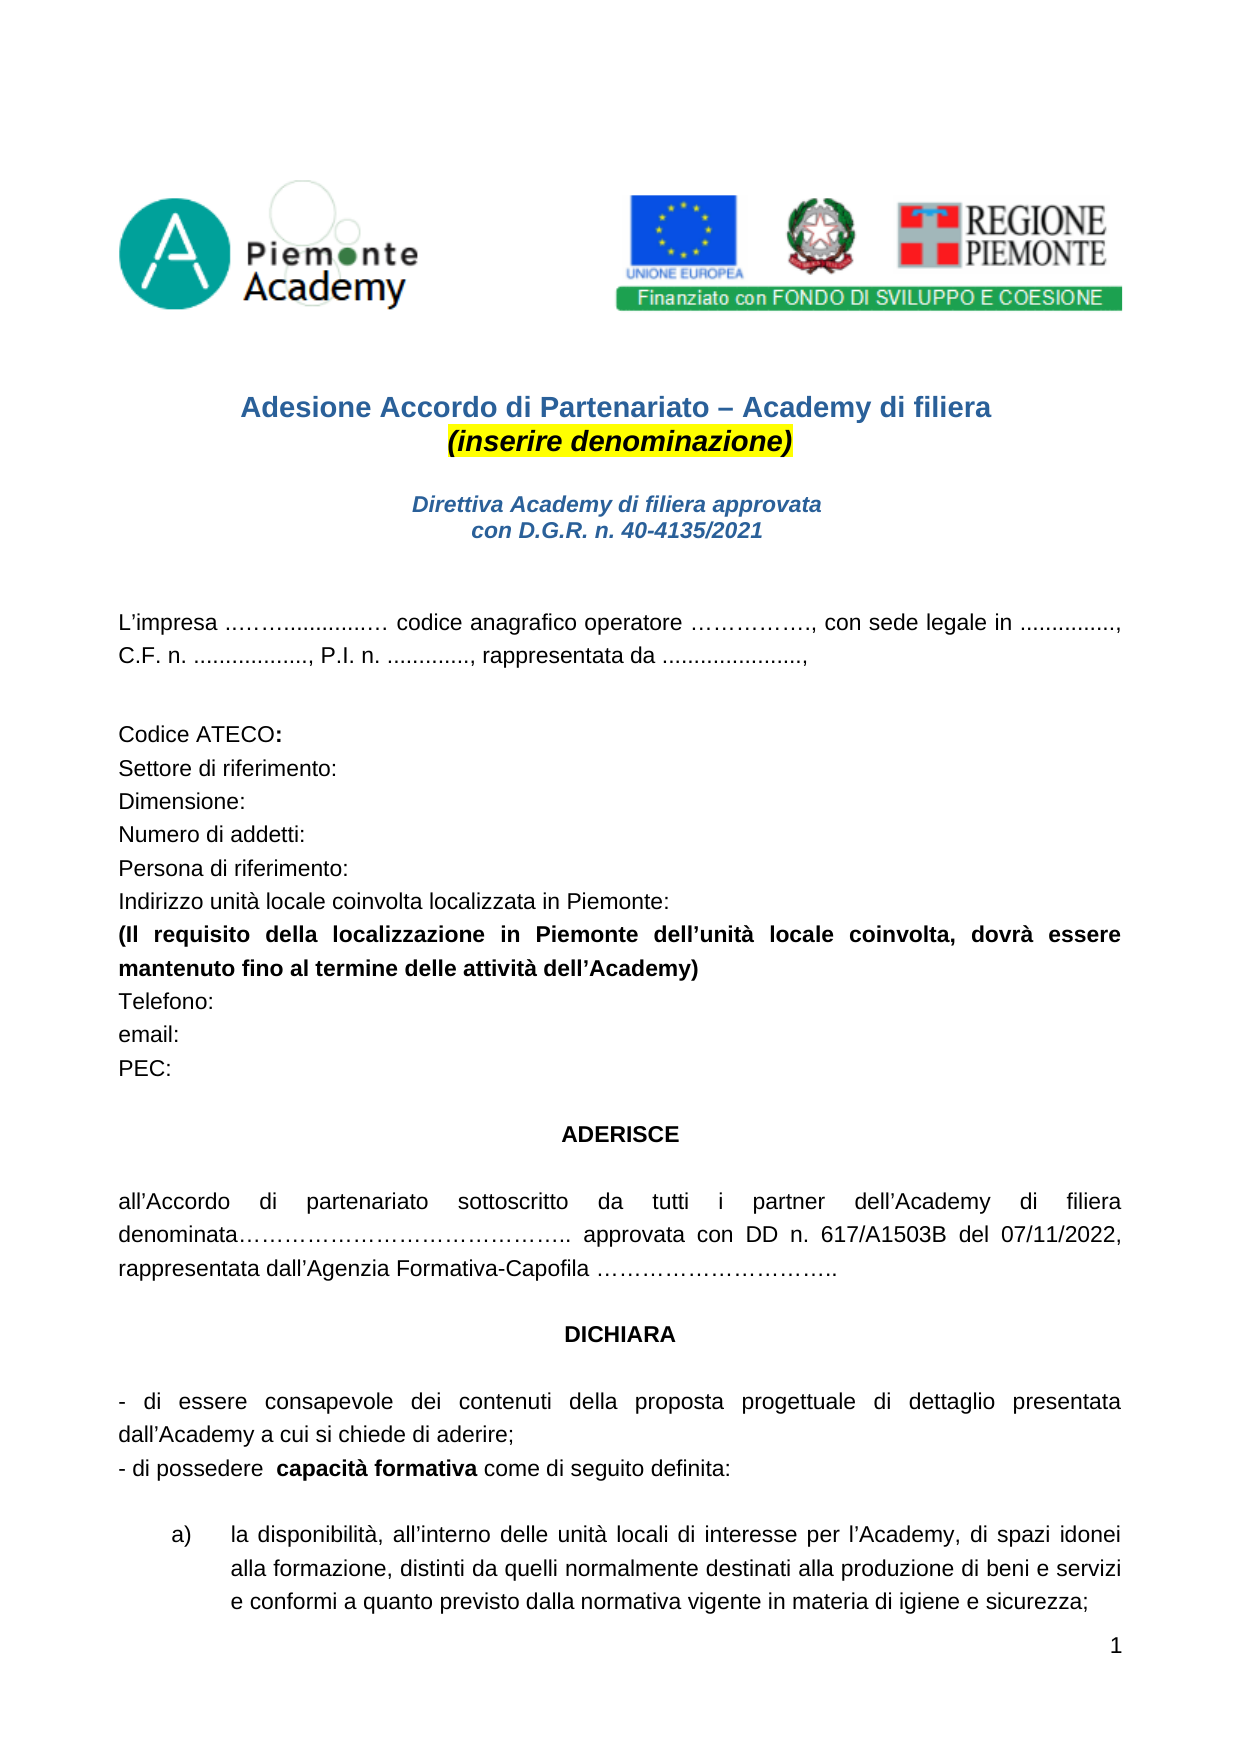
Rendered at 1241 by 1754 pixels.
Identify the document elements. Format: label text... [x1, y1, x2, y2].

text (inserire denominazione) [118, 423, 1122, 457]
text con D.G.R. n. 40-4135/2021 [118, 517, 1122, 543]
text Codice ATECO: [118, 716, 1122, 749]
picture [118, 176, 1123, 323]
text (Il requisito della localizzazione in Piemonte dell’unità locale coinvolta, dovrà essere mantenuto fino al termine delle attività dell’Academy) [118, 916, 1122, 983]
text - di possedere capacità formativa come di seguito definita: [118, 1449, 1122, 1483]
text DICHIARA [118, 1316, 1122, 1349]
text email: [118, 1016, 1122, 1049]
text PEC: [118, 1049, 1122, 1083]
text - di essere consapevole dei contenuti della proposta progettuale di dettaglio presentata dall’Academy a cui si chiede di aderire; [118, 1383, 1122, 1449]
list la disponibilità, all’interno delle unità locali di interesse per l’Academy, di spazi idonei alla formazione, distinti da quelli normalmente destinati alla produzione di beni e servizi e conformi a quanto previsto dalla normativa vigente in materia di igiene e sicurezza; [171, 1516, 1122, 1616]
text Adesione Accordo di Partenariato – Academy di filiera [118, 390, 1122, 423]
text Numero di addetti: [118, 816, 1122, 849]
text L’impresa ..…….............… codice anagrafico operatore ……………., con sede legale in ..............., C.F. n. .................., P.I. n. ............., rappresentata da ......................, [118, 604, 1122, 670]
text Direttiva Academy di filiera approvata [118, 491, 1122, 517]
text Settore di riferimento: [118, 749, 1122, 783]
text Telefono: [118, 983, 1122, 1016]
text Persona di riferimento: [118, 849, 1122, 883]
text Indirizzo unità locale coinvolta localizzata in Piemonte: [118, 883, 1122, 916]
text ADERISCE [118, 1116, 1122, 1149]
text all’Accordo di partenariato sottoscritto da tutti i partner dell’Academy di filiera denominata…………………………………….. approvata con DD n. 617/A1503B del 07/11/2022, rappresentata dall’Agenzia Formativa-Capofila ………………………….. [118, 1183, 1122, 1283]
text Dimensione: [118, 783, 1122, 816]
